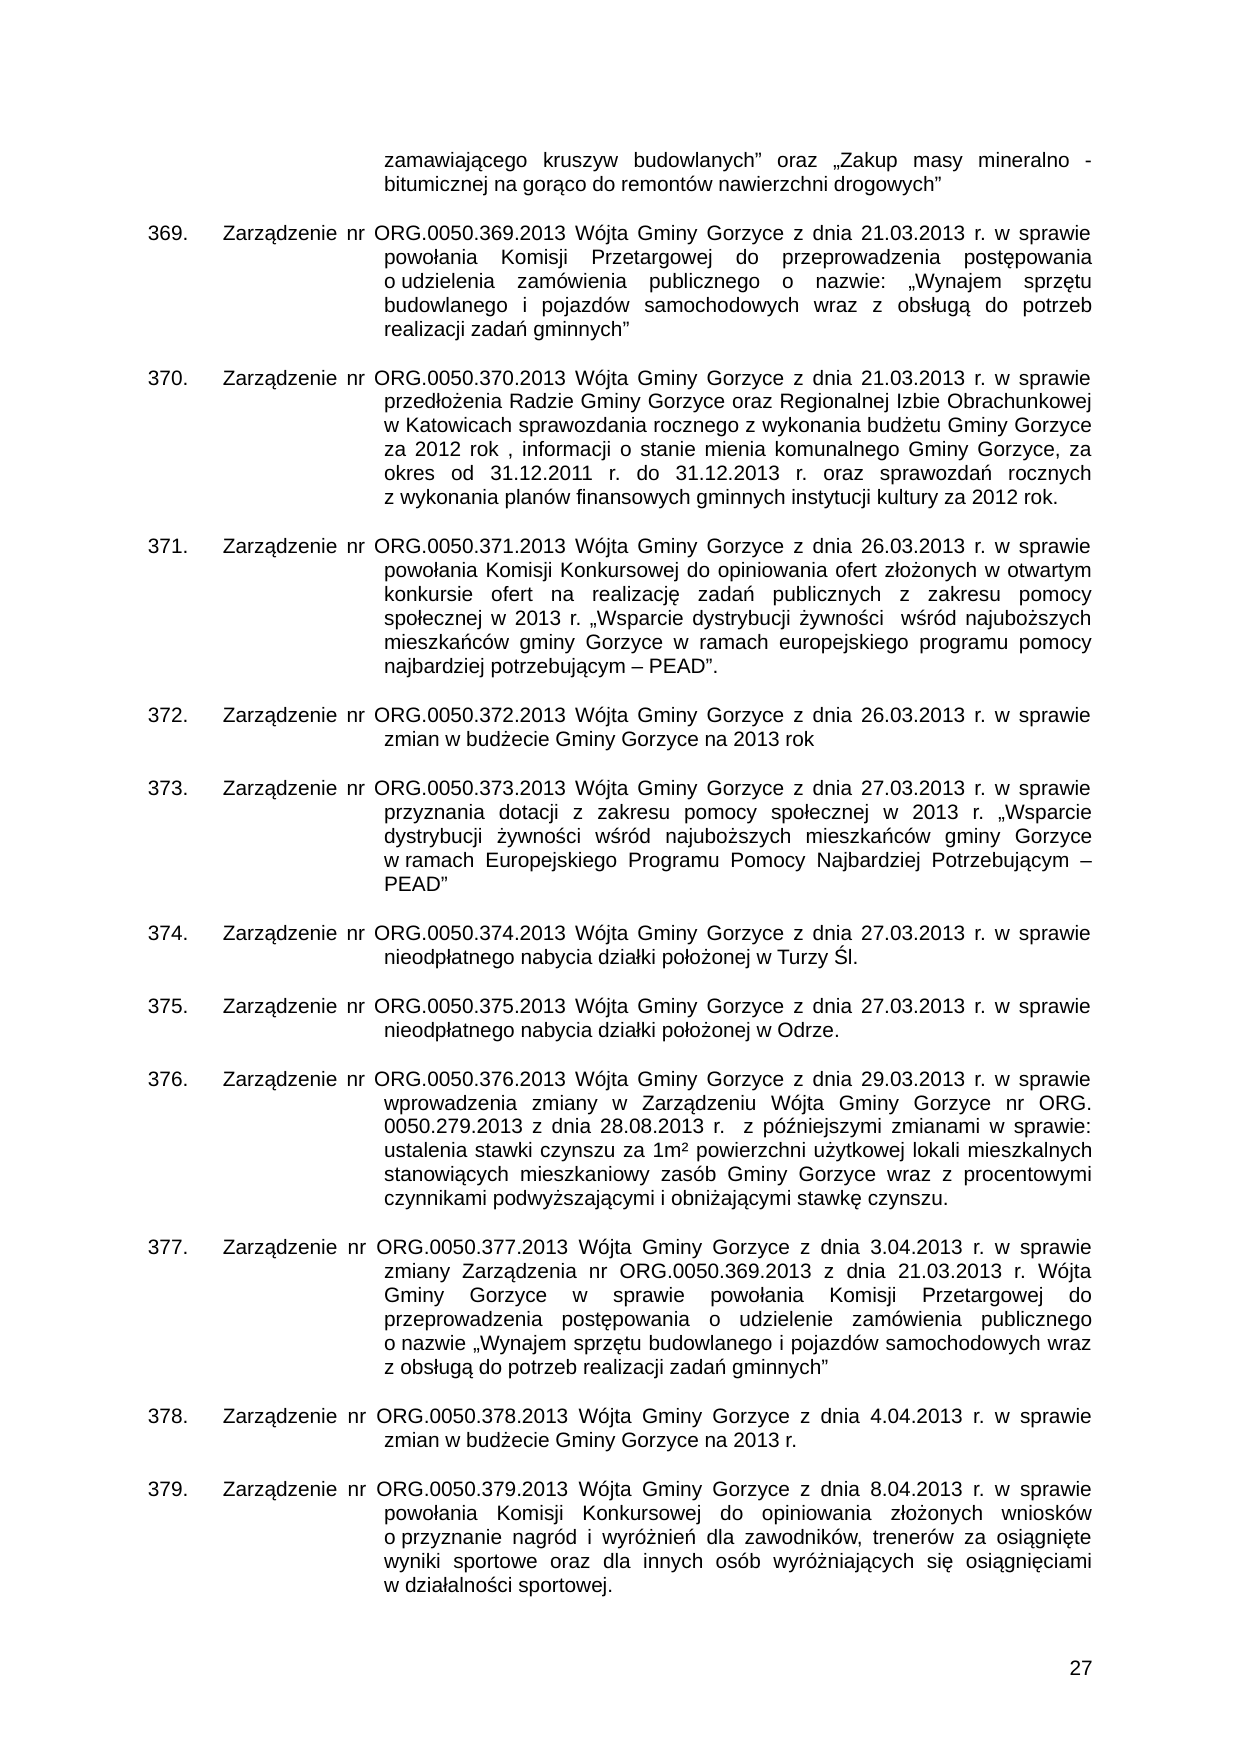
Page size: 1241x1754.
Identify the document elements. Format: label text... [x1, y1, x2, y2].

list Zarządzenie nr ORG.0050.369.2013 Wójta Gminy Gorzyce z dnia 21.03.2013 r. w sprawie powołania Komisji Przetargowej do przeprowadzenia postępowania o udzielenia zamówienia publicznego o nazwie: „Wynajem sprzętu budowlanego i pojazdów samochodowych wraz z obsługą do potrzeb realizacji zadań gminnych” [148, 221, 1092, 340]
list Zarządzenie nr ORG.0050.376.2013 Wójta Gminy Gorzyce z dnia 29.03.2013 r. w sprawie wprowadzenia zmiany w Zarządzeniu Wójta Gminy Gorzyce nr ORG. 0050.279.2013 z dnia 28.08.2013 r. z późniejszymi zmianami w sprawie: ustalenia stawki czynszu za 1m² powierzchni użytkowej lokali mieszkalnych stanowiących mieszkaniowy zasób Gminy Gorzyce wraz z procentowymi czynnikami podwyższającymi i obniżającymi stawkę czynszu. [148, 1066, 1092, 1210]
list Zarządzenie nr ORG.0050.371.2013 Wójta Gminy Gorzyce z dnia 26.03.2013 r. w sprawie powołania Komisji Konkursowej do opiniowania ofert złożonych w otwartym konkursie ofert na realizację zadań publicznych z zakresu pomocy społecznej w 2013 r. „Wsparcie dystrybucji żywności wśród najuboższych mieszkańców gminy Gorzyce w ramach europejskiego programu pomocy najbardziej potrzebującym – PEAD”. [148, 534, 1092, 678]
list Zarządzenie nr ORG.0050.374.2013 Wójta Gminy Gorzyce z dnia 27.03.2013 r. w sprawie nieodpłatnego nabycia działki położonej w Turzy Śl. [148, 921, 1092, 968]
list Zarządzenie nr ORG.0050.375.2013 Wójta Gminy Gorzyce z dnia 27.03.2013 r. w sprawie nieodpłatnego nabycia działki położonej w Odrze. [148, 993, 1092, 1041]
list Zarządzenie nr ORG.0050.378.2013 Wójta Gminy Gorzyce z dnia 4.04.2013 r. w sprawie zmian w budżecie Gminy Gorzyce na 2013 r. [148, 1404, 1092, 1452]
list Zarządzenie nr ORG.0050.377.2013 Wójta Gminy Gorzyce z dnia 3.04.2013 r. w sprawie zmiany Zarządzenia nr ORG.0050.369.2013 z dnia 21.03.2013 r. Wójta Gminy Gorzyce w sprawie powołania Komisji Przetargowej do przeprowadzenia postępowania o udzielenie zamówienia publicznego o nazwie „Wynajem sprzętu budowlanego i pojazdów samochodowych wraz z obsługą do potrzeb realizacji zadań gminnych” [148, 1235, 1092, 1379]
list Zarządzenie nr ORG.0050.379.2013 Wójta Gminy Gorzyce z dnia 8.04.2013 r. w sprawie powołania Komisji Konkursowej do opiniowania złożonych wniosków o przyznanie nagród i wyróżnień dla zawodników, trenerów za osiągnięte wyniki sportowe oraz dla innych osób wyróżniających się osiągnięciami w działalności sportowej. [148, 1477, 1092, 1597]
list Zarządzenie nr ORG.0050.373.2013 Wójta Gminy Gorzyce z dnia 27.03.2013 r. w sprawie przyznania dotacji z zakresu pomocy społecznej w 2013 r. „Wsparcie dystrybucji żywności wśród najuboższych mieszkańców gminy Gorzyce w ramach Europejskiego Programu Pomocy Najbardziej Potrzebującym – PEAD” [148, 776, 1092, 896]
list zamawiającego kruszyw budowlanych” oraz „Zakup masy mineralno -bitumicznej na gorąco do remontów nawierzchni drogowych” [148, 148, 1092, 196]
list Zarządzenie nr ORG.0050.372.2013 Wójta Gminy Gorzyce z dnia 26.03.2013 r. w sprawie zmian w budżecie Gminy Gorzyce na 2013 rok [148, 703, 1092, 751]
list Zarządzenie nr ORG.0050.370.2013 Wójta Gminy Gorzyce z dnia 21.03.2013 r. w sprawie przedłożenia Radzie Gminy Gorzyce oraz Regionalnej Izbie Obrachunkowej w Katowicach sprawozdania rocznego z wykonania budżetu Gminy Gorzyce za 2012 rok , informacji o stanie mienia komunalnego Gminy Gorzyce, za okres od 31.12.2011 r. do 31.12.2013 r. oraz sprawozdań rocznych z wykonania planów finansowych gminnych instytucji kultury za 2012 rok. [148, 365, 1092, 509]
